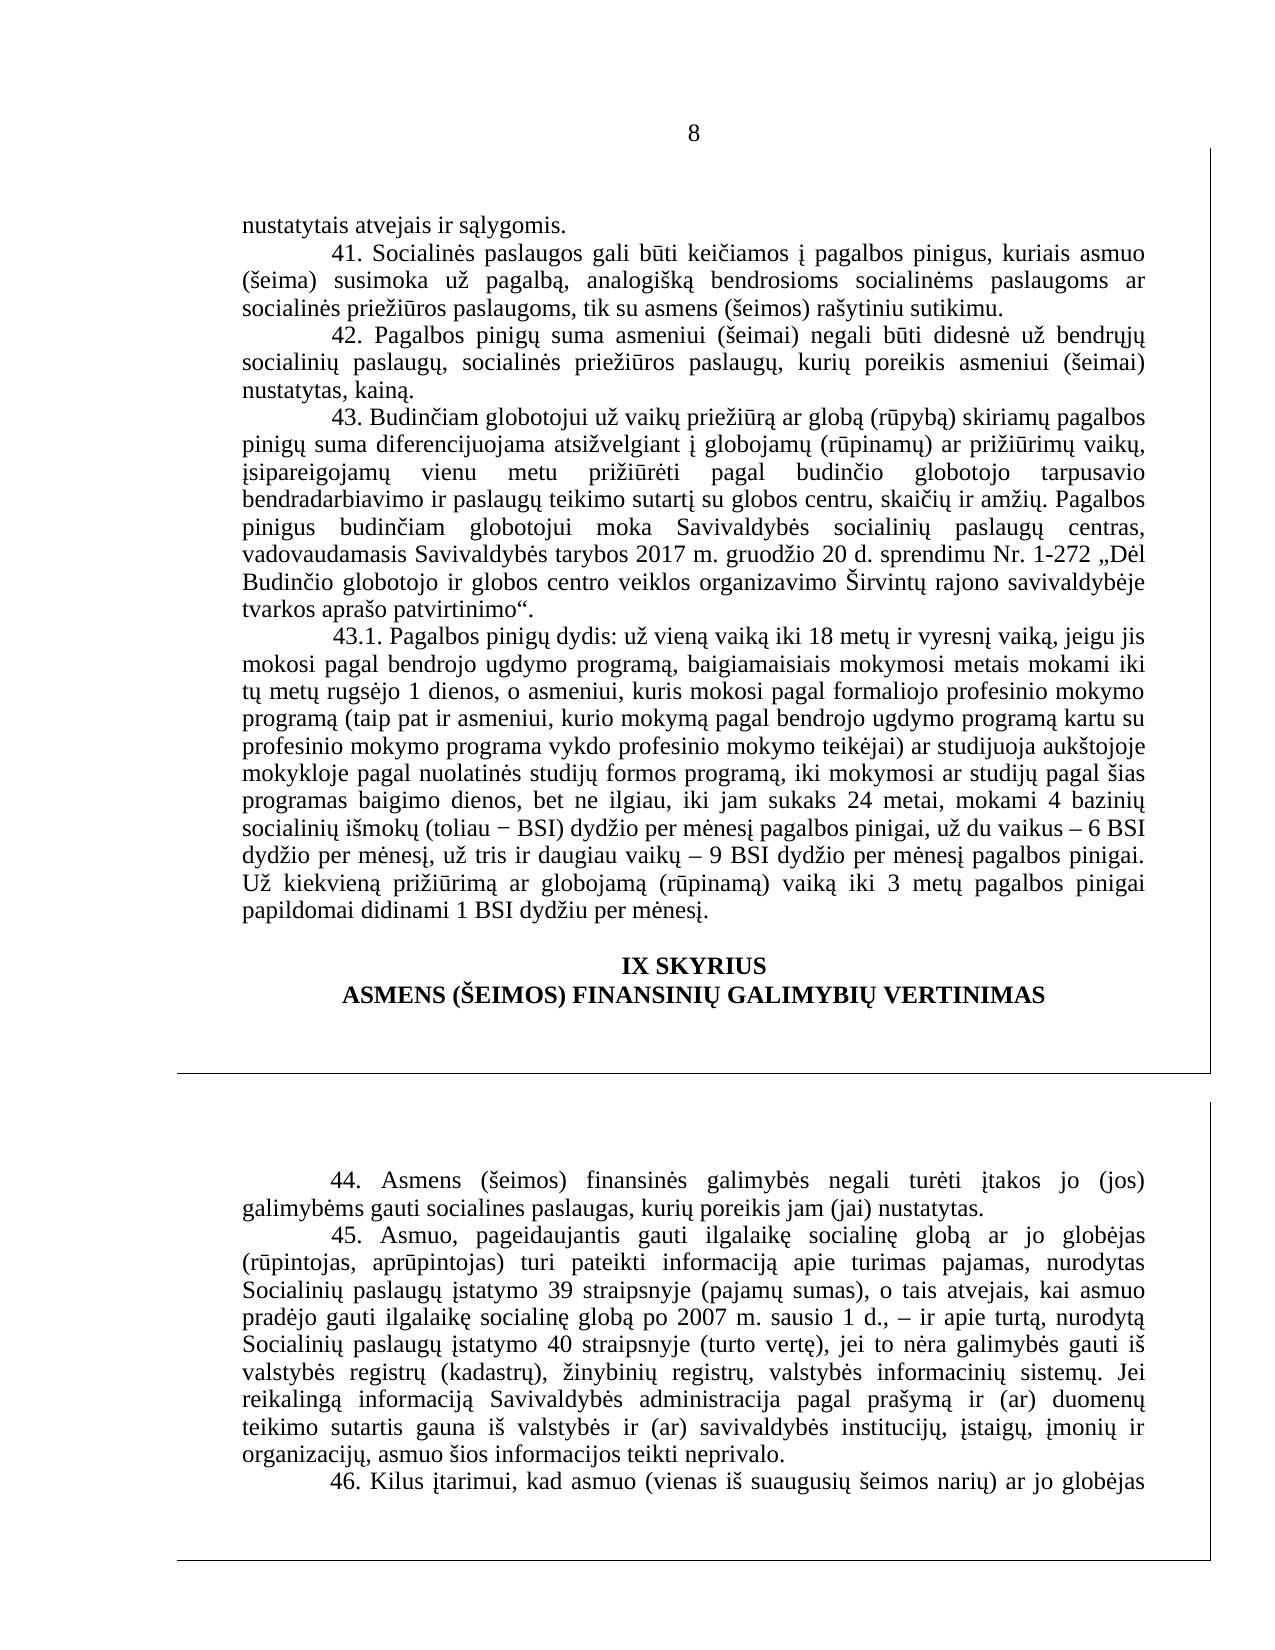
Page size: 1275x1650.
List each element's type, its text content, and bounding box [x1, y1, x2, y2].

text 43. Budinčiam globotojui už vaikų priežiūrą ar globą (rūpybą) skiriamų pagalbos pinigų suma diferencijuojama atsižvelgiant į globojamų (rūpinamų) ar prižiūrimų vaikų, įsipareigojamų vienu metu prižiūrėti pagal budinčio globotojo tarpusavio bendradarbiavimo ir paslaugų teikimo sutartį su globos centru, skaičių ir amžių. Pagalbos pinigus budinčiam globotojui moka Savivaldybės socialinių paslaugų centras, vadovaudamasis Savivaldybės tarybos 2017 m. gruodžio 20 d. sprendimu Nr. 1-272 „Dėl Budinčio globotojo ir globos centro veiklos organizavimo Širvintų rajono savivaldybėje tvarkos aprašo patvirtinimo“. [177, 404, 1210, 623]
text 46. Kilus įtarimui, kad asmuo (vienas iš suaugusių šeimos narių) ar jo globėjas [177, 1468, 1210, 1560]
text 42. Pagalbos pinigų suma asmeniui (šeimai) negali būti didesnė už bendrųjų socialinių paslaugų, socialinės priežiūros paslaugų, kurių poreikis asmeniui (šeimai) nustatytas, kainą. [177, 322, 1210, 404]
text 43.1. Pagalbos pinigų dydis: už vieną vaiką iki 18 metų ir vyresnį vaiką, jeigu jis mokosi pagal bendrojo ugdymo programą, baigiamaisiais mokymosi metais mokami iki tų metų rugsėjo 1 dienos, o asmeniui, kuris mokosi pagal formaliojo profesinio mokymo programą (taip pat ir asmeniui, kurio mokymą pagal bendrojo ugdymo programą kartu su profesinio mokymo programa vykdo profesinio mokymo teikėjai) ar studijuoja aukštojoje mokykloje pagal nuolatinės studijų formos programą, iki mokymosi ar studijų pagal šias programas baigimo dienos, bet ne ilgiau, iki jam sukaks 24 metai, mokami 4 bazinių socialinių išmokų (toliau − BSI) dydžio per mėnesį pagalbos pinigai, už du vaikus – 6 BSI dydžio per mėnesį, už tris ir daugiau vaikų – 9 BSI dydžio per mėnesį pagalbos pinigai. Už kiekvieną prižiūrimą ar globojamą (rūpinamą) vaiką iki 3 metų pagalbos pinigai papildomai didinami 1 BSI dydžiu per mėnesį. [177, 623, 1210, 924]
text ASMENS (ŠEIMOS) FINANSINIŲ GALIMYBIŲ VERTINIMAS [177, 980, 1210, 1073]
text nustatytais atvejais ir sąlygomis. [177, 148, 1210, 239]
text 41. Socialinės paslaugos gali būti keičiamos į pagalbos pinigus, kuriais asmuo (šeima) susimoka už pagalbą, analogišką bendrosioms socialinėms paslaugoms ar socialinės priežiūros paslaugoms, tik su asmens (šeimos) rašytiniu sutikimu. [177, 239, 1210, 322]
text IX SKYRIUS [177, 951, 1210, 980]
text 45. Asmuo, pageidaujantis gauti ilgalaikę socialinę globą ar jo globėjas (rūpintojas, aprūpintojas) turi pateikti informaciją apie turimas pajamas, nurodytas Socialinių paslaugų įstatymo 39 straipsnyje (pajamų sumas), o tais atvejais, kai asmuo pradėjo gauti ilgalaikę socialinę globą po 2007 m. sausio 1 d., – ir apie turtą, nurodytą Socialinių paslaugų įstatymo 40 straipsnyje (turto vertę), jei to nėra galimybės gauti iš valstybės registrų (kadastrų), žinybinių registrų, valstybės informacinių sistemų. Jei reikalingą informaciją Savivaldybės administracija pagal prašymą ir (ar) duomenų teikimo sutartis gauna iš valstybės ir (ar) savivaldybės institucijų, įstaigų, įmonių ir organizacijų, asmuo šios informacijos teikti neprivalo. [177, 1221, 1210, 1468]
text 44. Asmens (šeimos) finansinės galimybės negali turėti įtakos jo (jos) galimybėms gauti socialines paslaugas, kurių poreikis jam (jai) nustatytas. [177, 1102, 1210, 1221]
